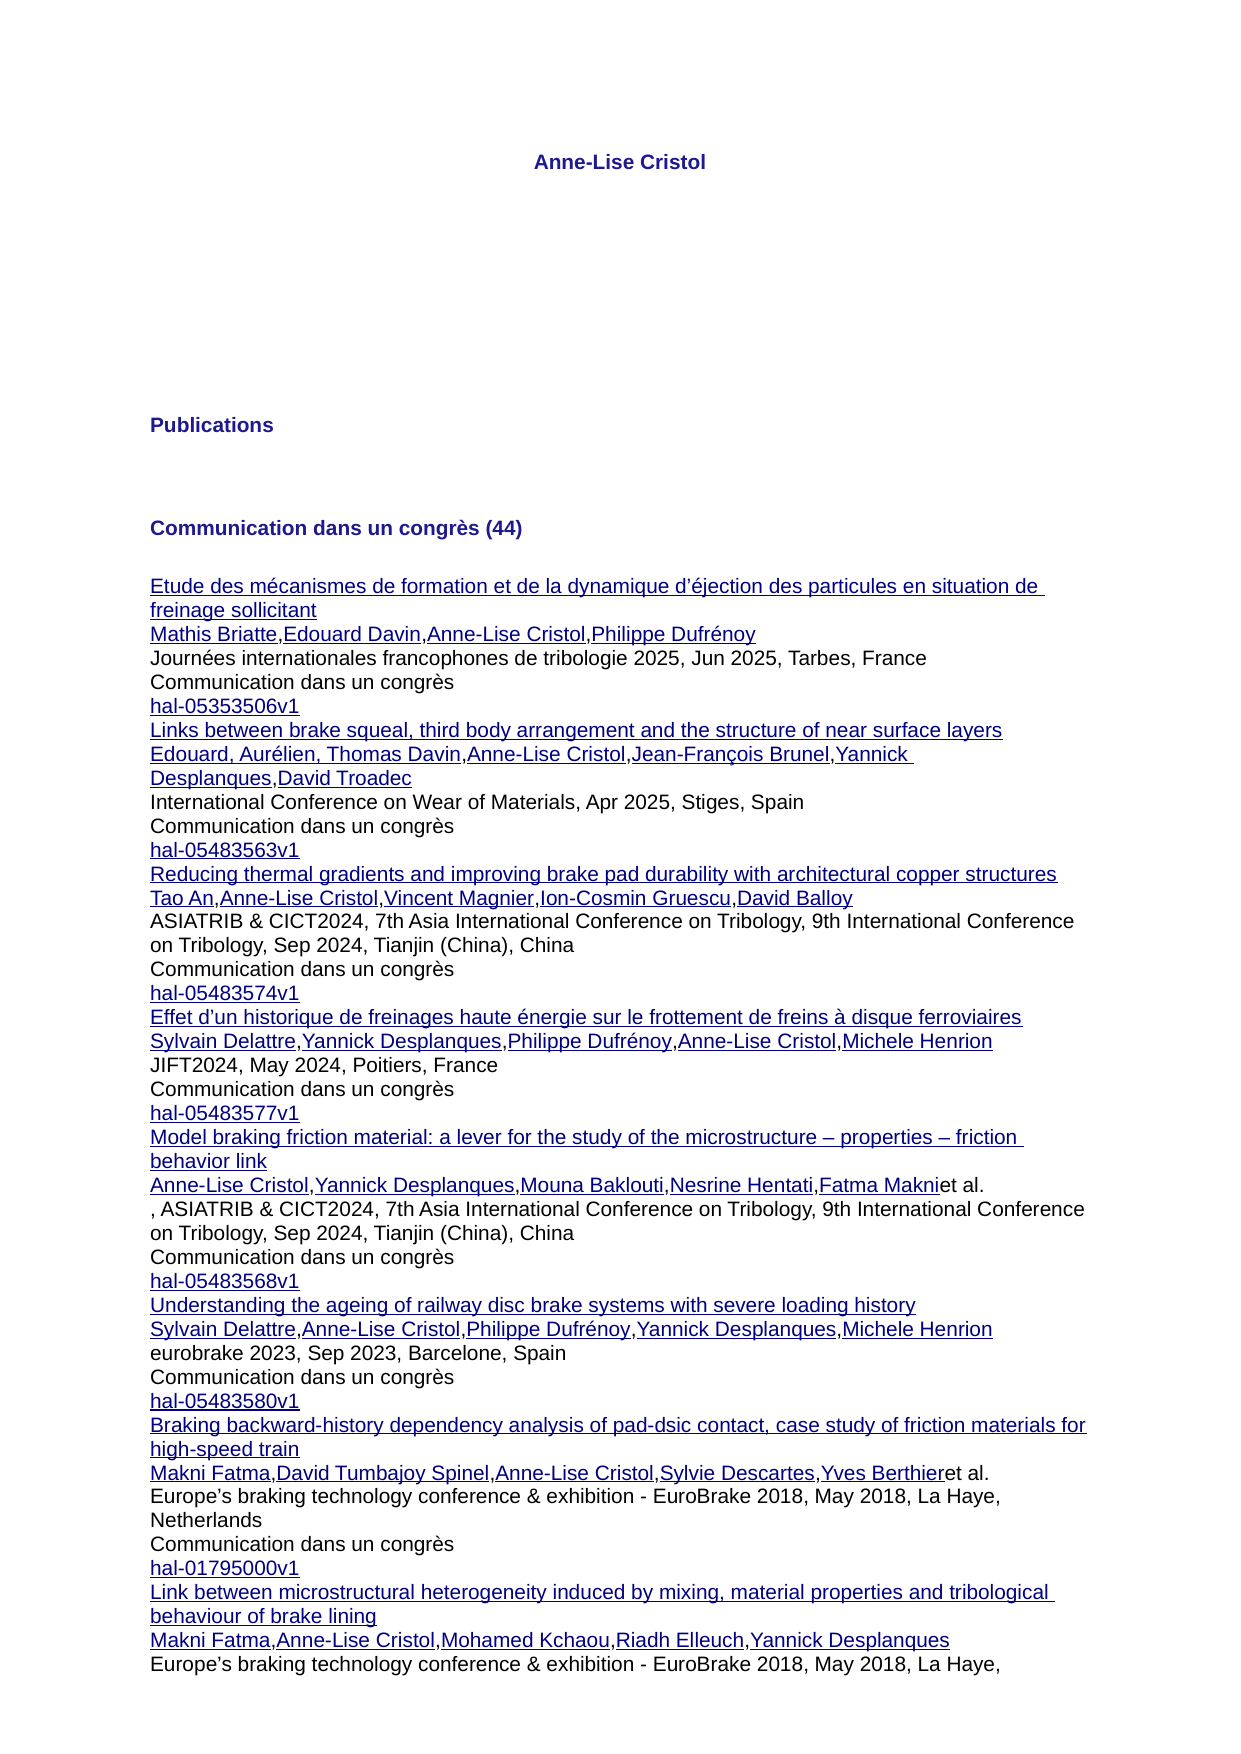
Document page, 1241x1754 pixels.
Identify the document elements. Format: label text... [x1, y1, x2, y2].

subtitle Publications [150, 412, 1090, 436]
table_cell Effet d’un historique de freinages haute énergie sur le frottement de freins à disque ferroviaires Sylvain Delattre,Yannick Desplanques,Philippe Dufrénoy,Anne-Lise Cristol,Michele Henrion JIFT2024, May 2024, Poitiers, France Communication dans un congrès hal-05483577v1 [150, 1005, 1090, 1125]
table_cell Understanding the ageing of railway disc brake systems with severe loading history Sylvain Delattre,Anne-Lise Cristol,Philippe Dufrénoy,Yannick Desplanques,Michele Henrion eurobrake 2023, Sep 2023, Barcelone, Spain Communication dans un congrès hal-05483580v1 [150, 1293, 1090, 1412]
subtitle Anne-Lise Cristol [150, 150, 1090, 174]
table_cell Reducing thermal gradients and improving brake pad durability with architectural copper structures Tao An,Anne-Lise Cristol,Vincent Magnier,Ion-Cosmin Gruescu,David Balloy ASIATRIB & CICT2024, 7th Asia International Conference on Tribology, 9th International Conference on Tribology, Sep 2024, Tianjin (China), China Communication dans un congrès hal-05483574v1 [150, 861, 1090, 1005]
table_cell Model braking friction material: a lever for the study of the microstructure – properties – friction behavior link Anne-Lise Cristol,Yannick Desplanques,Mouna Baklouti,Nesrine Hentati,Fatma Makniet al. , ASIATRIB & CICT2024, 7th Asia International Conference on Tribology, 9th International Conference on Tribology, Sep 2024, Tianjin (China), China Communication dans un congrès hal-05483568v1 [150, 1125, 1090, 1293]
table_cell Braking backward-history dependency analysis of pad-dsic contact, case study of friction materials for high-speed train Makni Fatma,David Tumbajoy Spinel,Anne-Lise Cristol,Sylvie Descartes,Yves Berthieret al. Europe’s braking technology conference & exhibition - EuroBrake 2018, May 2018, La Haye, Netherlands Communication dans un congrès hal-01795000v1 [150, 1413, 1090, 1580]
subtitle Communication dans un congrès (44) [150, 516, 1090, 539]
table_cell Links between brake squeal, third body arrangement and the structure of near surface layers Edouard, Aurélien, Thomas Davin,Anne-Lise Cristol,Jean-François Brunel,Yannick Desplanques,David Troadec International Conference on Wear of Materials, Apr 2025, Stiges, Spain Communication dans un congrès hal-05483563v1 [150, 718, 1090, 861]
table_header Etude des mécanismes de formation et de la dynamique d’éjection des particules en situation de freinage sollicitant Mathis Briatte,Edouard Davin,Anne-Lise Cristol,Philippe Dufrénoy Journées internationales francophones de tribologie 2025, Jun 2025, Tarbes, France Communication dans un congrès hal-05353506v1 [150, 574, 1090, 718]
table_cell Link between microstructural heterogeneity induced by mixing, material properties and tribological behaviour of brake lining Makni Fatma,Anne-Lise Cristol,Mohamed Kchaou,Riadh Elleuch,Yannick Desplanques Europe’s braking technology conference & exhibition - EuroBrake 2018, May 2018, La Haye, [150, 1580, 1090, 1676]
